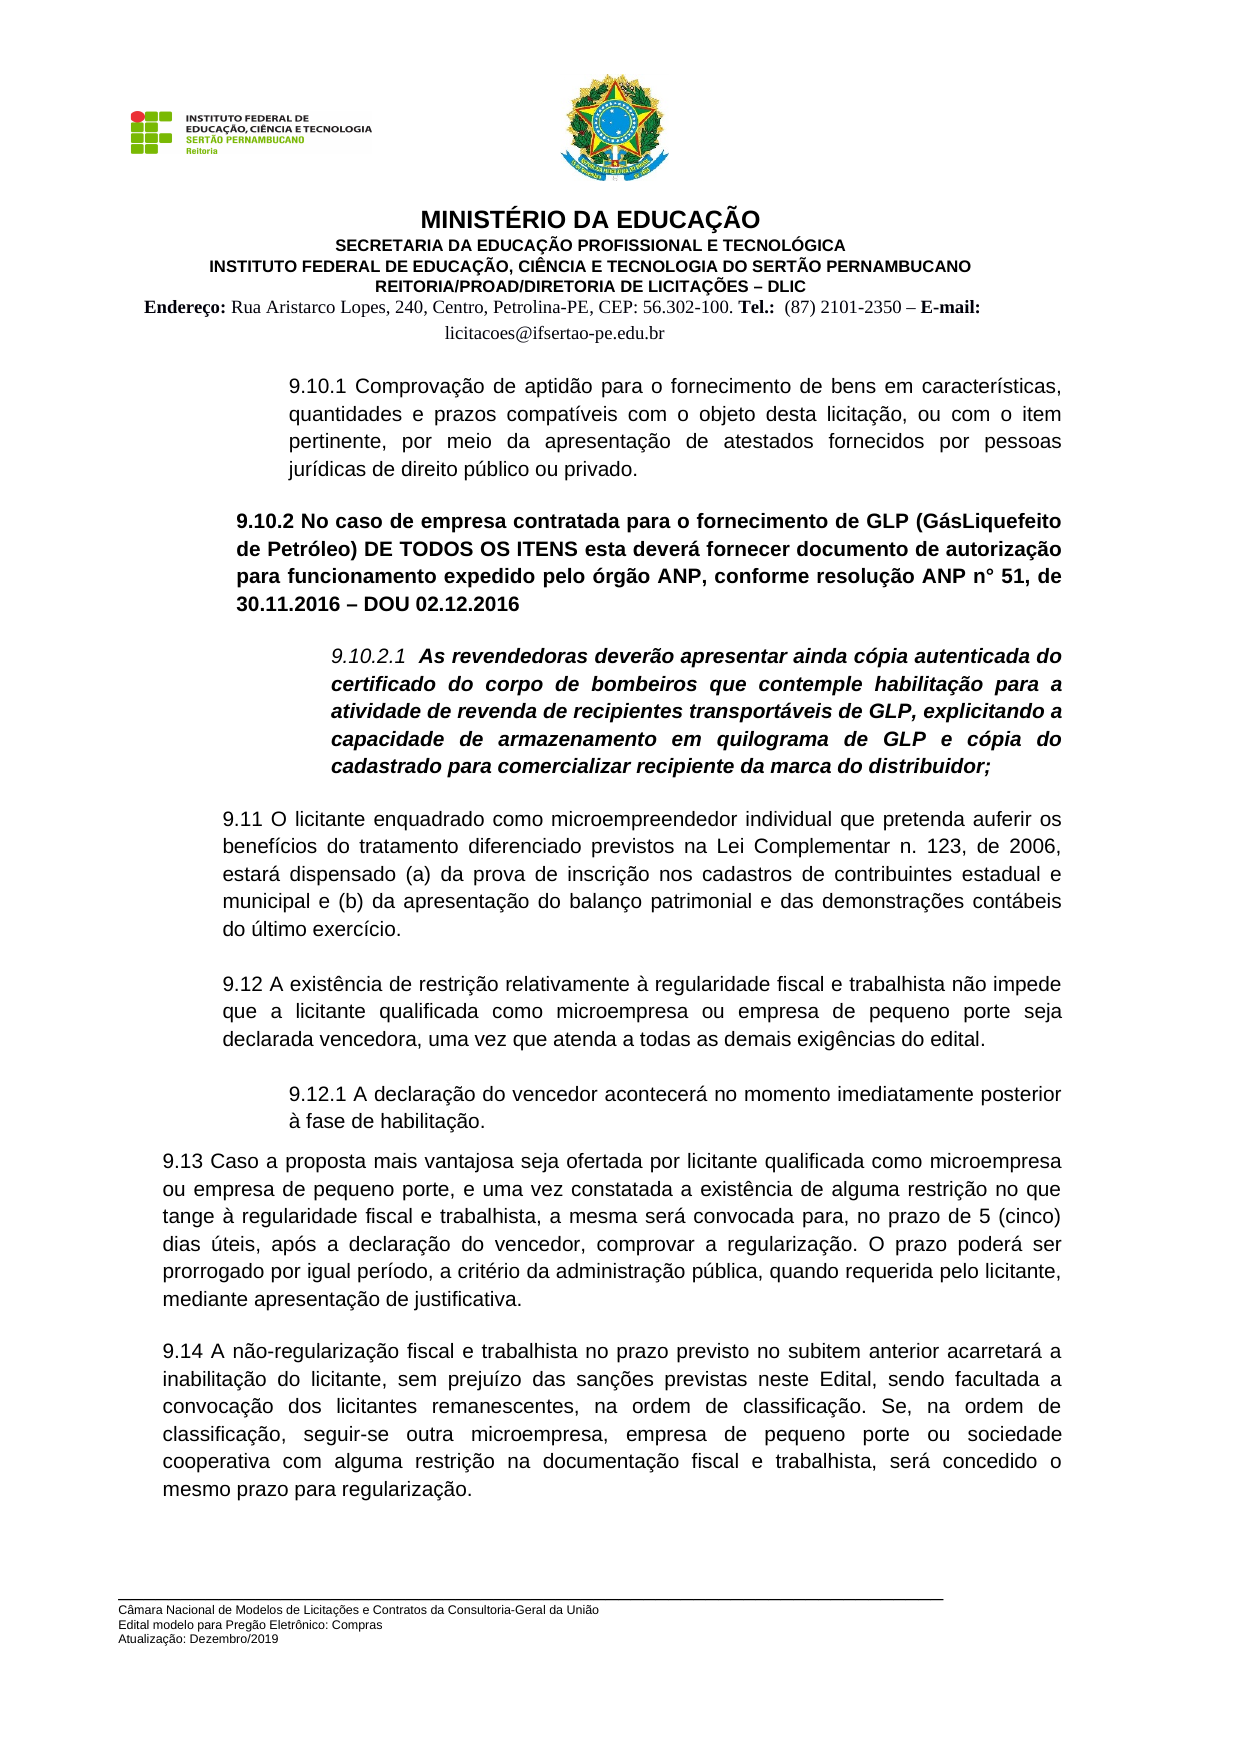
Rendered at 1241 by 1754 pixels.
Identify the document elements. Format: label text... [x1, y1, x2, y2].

list 9.13 Caso a proposta mais vantajosa seja ofertada por licitante qualificada como microempresa ou empresa de pequeno porte, e uma vez constatada a existência de alguma restrição no que tange à regularidade fiscal e trabalhista, a mesma será convocada para, no prazo de 5 (cinco) dias úteis, após a declaração do vencedor, comprovar a regularização. O prazo poderá ser prorrogado por igual período, a critério da administração pública, quando requerida pelo licitante, mediante apresentação de justificativa. [162, 1149, 1063, 1310]
list 9.10.1 Comprovação de aptidão para o fornecimento de bens em características, quantidades e prazos compatíveis com o objeto desta licitação, ou com o item pertinente, por meio da apresentação de atestados fornecidos por pessoas jurídicas de direito público ou privado. [236, 374, 1063, 480]
list 9.10.2 No caso de empresa contratada para o fornecimento de GLP (GásLiquefeito de Petróleo) DE TODOS OS ITENS esta deverá fornecer documento de autorização para funcionamento expedido pelo órgão ANP, conforme resolução ANP n° 51, de 30.11.2016 – DOU 02.12.2016 [236, 509, 1063, 615]
list 9.12 A existência de restrição relativamente à regularidade fiscal e trabalhista não impede que a licitante qualificada como microempresa ou empresa de pequeno porte seja declarada vencedora, uma vez que atenda a todas as demais exigências do edital. [177, 971, 1063, 1050]
picture [560, 74, 669, 181]
list 9.12.1 A declaração do vencedor acontecerá no momento imediatamente posterior à fase de habilitação. [236, 1081, 1063, 1133]
list 9.11 O licitante enquadrado como microempreendedor individual que pretenda auferir os benefícios do tratamento diferenciado previstos na Lei Complementar n. 123, de 2006, estará dispensado (a) da prova de inscrição nos cadastros de contribuintes estadual e municipal e (b) da apresentação do balanço patrimonial e das demonstrações contábeis do último exercício. [177, 806, 1063, 940]
list 9.14 A não-regularização fiscal e trabalhista no prazo previsto no subitem anterior acarretará a inabilitação do licitante, sem prejuízo das sanções previstas neste Edital, sendo facultada a convocação dos licitantes remanescentes, na ordem de classificação. Se, na ordem de classificação, seguir-se outra microempresa, empresa de pequeno porte ou sociedade cooperativa com alguma restrição na documentação fiscal e trabalhista, será concedido o mesmo prazo para regularização. [162, 1339, 1063, 1500]
list 9.10.2.1 As revendedoras deverão apresentar ainda cópia autenticada do certificado do corpo de bombeiros que contemple habilitação para a atividade de revenda de recipientes transportáveis de GLP, explicitando a capacidade de armazenamento em quilograma de GLP e cópia do cadastrado para comercializar recipiente da marca do distribuidor; [331, 644, 1063, 778]
picture [130, 111, 372, 154]
